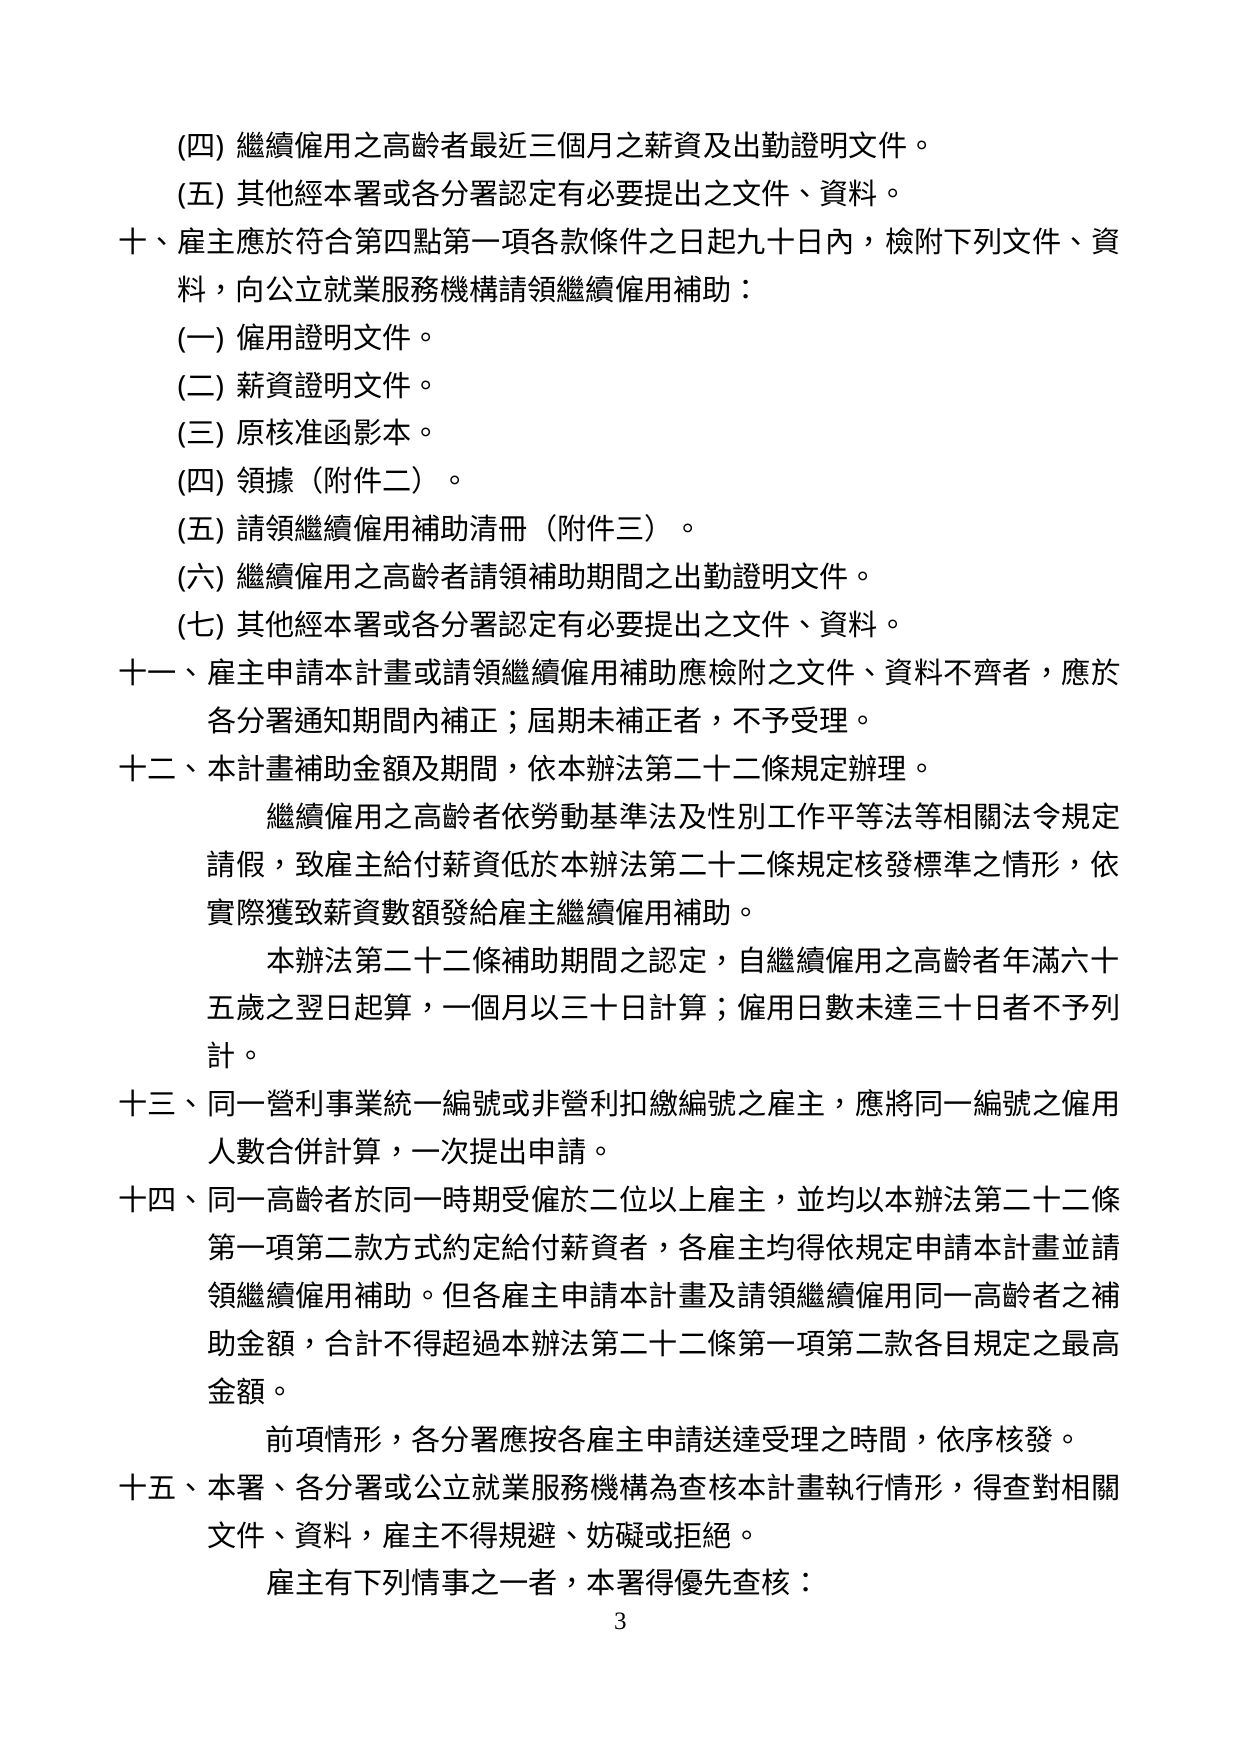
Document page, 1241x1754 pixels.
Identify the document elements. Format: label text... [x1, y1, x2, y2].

text 繼續僱用之高齡者依勞動基準法及性別工作平等法等相關法令規定請假，致雇主給付薪資低於本辦法第二十二條規定核發標準之情形，依實際獲致薪資數額發給雇主繼續僱用補助。 [207, 789, 1122, 933]
list 繼續僱用之高齡者請領補助期間之出勤證明文件。 [177, 549, 1122, 597]
text 前項情形，各分署應按各雇主申請送達受理之時間，依序核發。 [207, 1412, 1122, 1460]
list 雇主申請本計畫或請領繼續僱用補助應檢附之文件、資料不齊者，應於各分署通知期間內補正；屆期未補正者，不予受理。 [118, 645, 1122, 741]
list 同一營利事業統一編號或非營利扣繳編號之雇主，應將同一編號之僱用人數合併計算，一次提出申請。 [118, 1076, 1122, 1172]
list 薪資證明文件。 [177, 358, 1122, 406]
list 其他經本署或各分署認定有必要提出之文件、資料。 [177, 166, 1122, 214]
list 其他經本署或各分署認定有必要提出之文件、資料。 [177, 597, 1122, 645]
list 原核准函影本。 [177, 406, 1122, 453]
text 本辦法第二十二條補助期間之認定，自繼續僱用之高齡者年滿六十五歲之翌日起算，一個月以三十日計算；僱用日數未達三十日者不予列計。 [207, 933, 1122, 1076]
list 本計畫補助金額及期間，依本辦法第二十二條規定辦理。 [118, 741, 1122, 789]
list 領據（附件二）。 [177, 453, 1122, 501]
list 本署、各分署或公立就業服務機構為查核本計畫執行情形，得查對相關文件、資料，雇主不得規避、妨礙或拒絕。 [118, 1460, 1122, 1556]
list 同一高齡者於同一時期受僱於二位以上雇主，並均以本辦法第二十二條第一項第二款方式約定給付薪資者，各雇主均得依規定申請本計畫並請領繼續僱用補助。但各雇主申請本計畫及請領繼續僱用同一高齡者之補助金額，合計不得超過本辦法第二十二條第一項第二款各目規定之最高金額。 [118, 1172, 1122, 1412]
list 雇主應於符合第四點第一項各款條件之日起九十日內，檢附下列文件、資料，向公立就業服務機構請領繼續僱用補助： [118, 214, 1122, 310]
list 請領繼續僱用補助清冊（附件三）。 [177, 501, 1122, 549]
list 繼續僱用之高齡者最近三個月之薪資及出勤證明文件。 [177, 118, 1122, 166]
list 僱用證明文件。 [177, 310, 1122, 358]
text 雇主有下列情事之一者，本署得優先查核： [168, 1556, 1122, 1603]
